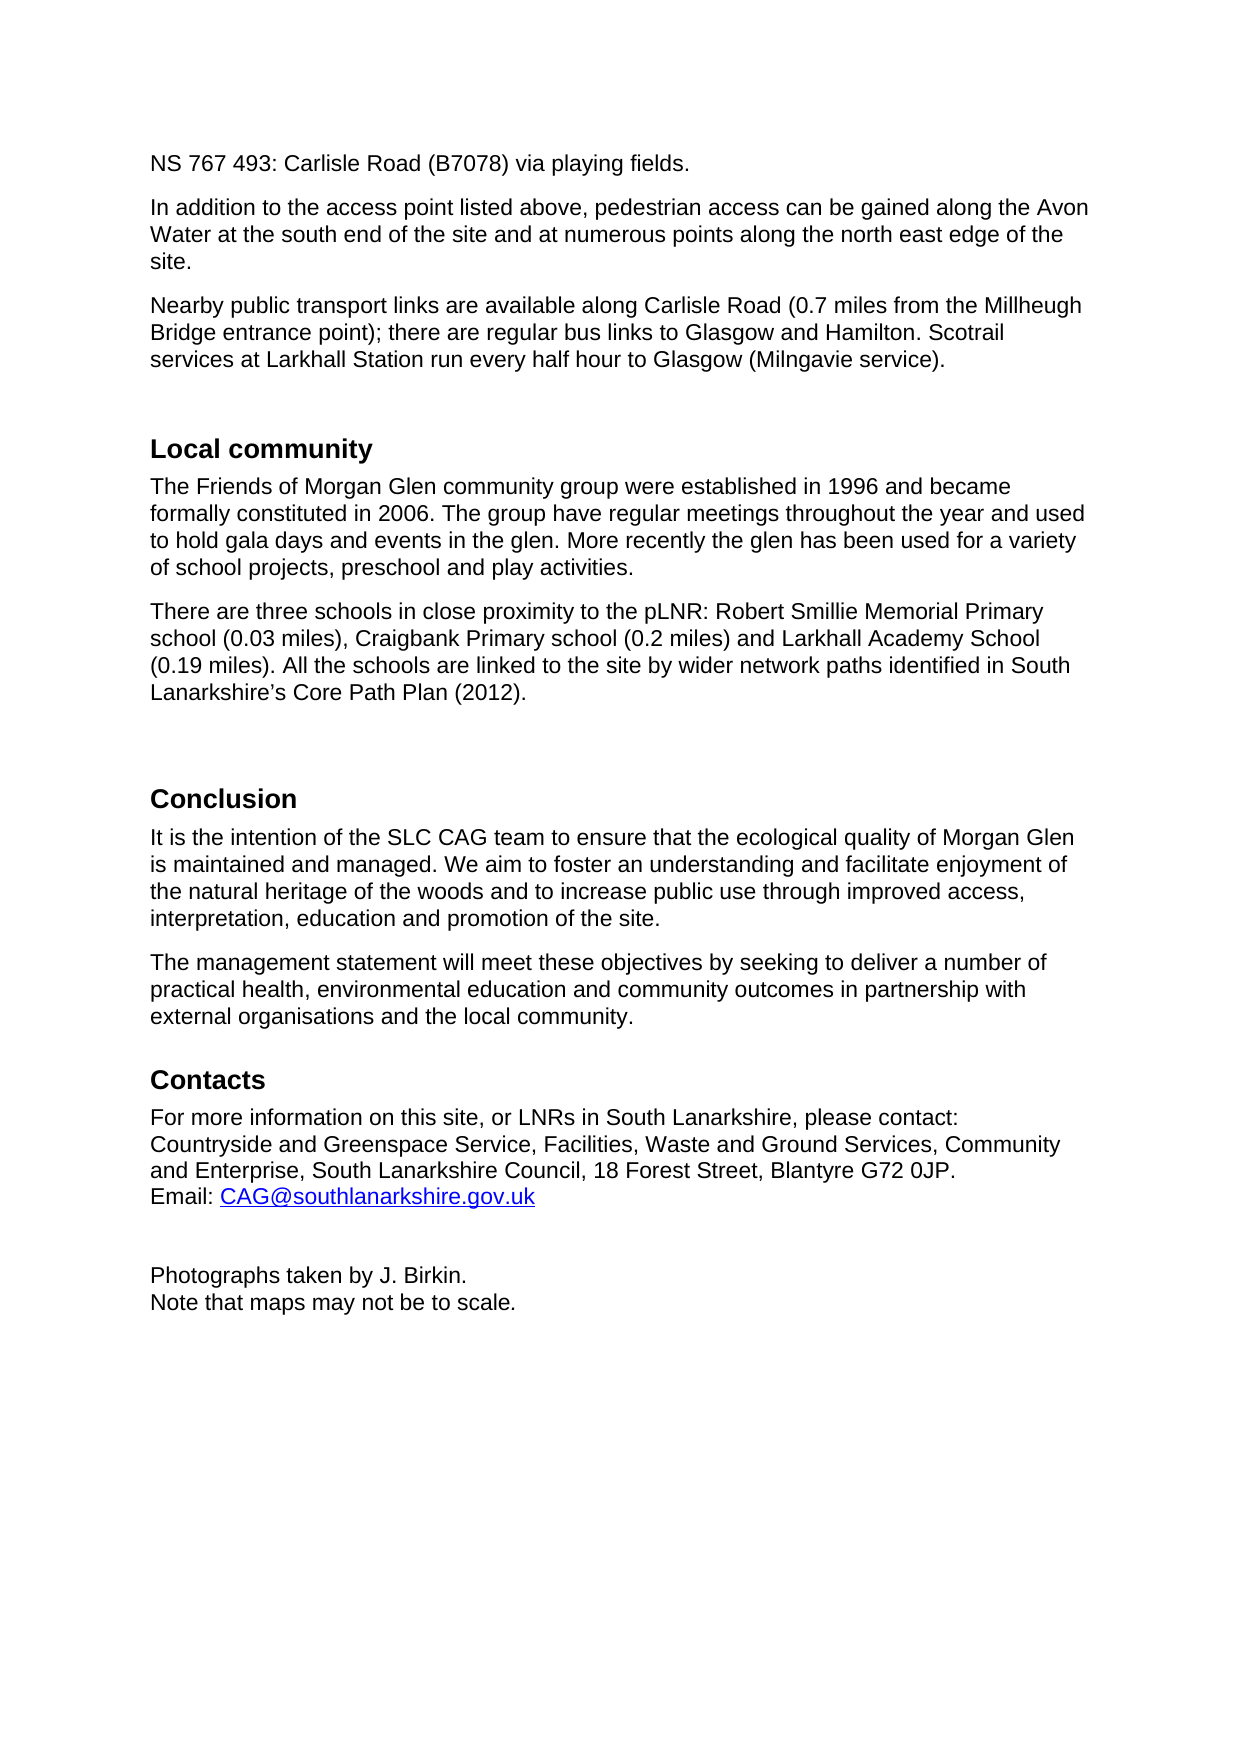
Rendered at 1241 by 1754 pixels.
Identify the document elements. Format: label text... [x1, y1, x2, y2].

text Nearby public transport links are available along Carlisle Road (0.7 miles from the Millheugh Bridge entrance point); there are regular bus links to Glasgow and Hamilton. Scotrail services at Larkhall Station run every half hour to Glasgow (Milngavie service). [150, 292, 1090, 372]
text Note that maps may not be to scale. [150, 1289, 1090, 1315]
subtitle Contacts [150, 1064, 1090, 1095]
text The Friends of Morgan Glen community group were established in 1996 and became formally constituted in 2006. The group have regular meetings throughout the year and used to hold gala days and events in the glen. More recently the glen has been used for a variety of school projects, preschool and play activities. [150, 473, 1090, 581]
subtitle Local community [150, 433, 1090, 464]
text It is the intention of the SLC CAG team to ensure that the ecological quality of Morgan Glen is maintained and managed. We aim to foster an understanding and facilitate enjoyment of the natural heritage of the woods and to increase public use through improved access, interpretation, education and promotion of the site. [150, 824, 1090, 932]
subtitle Conclusion [150, 783, 1090, 815]
text Email: CAG@southlanarkshire.gov.uk [150, 1183, 1090, 1209]
text In addition to the access point listed above, pedestrian access can be gained along the Avon Water at the south end of the site and at numerous points along the north east edge of the site. [150, 194, 1090, 274]
text For more information on this site, or LNRs in South Lanarkshire, please contact: [150, 1104, 1090, 1131]
text NS 767 493: Carlisle Road (B7078) via playing fields. [150, 150, 1090, 176]
text Photographs taken by J. Birkin. [150, 1262, 1090, 1289]
text Countryside and Greenspace Service, Facilities, Waste and Ground Services, Community and Enterprise, South Lanarkshire Council, 18 Forest Street, Blantyre G72 0JP. [150, 1131, 1090, 1183]
text The management statement will meet these objectives by seeking to deliver a number of practical health, environmental education and community outcomes in partnership with external organisations and the local community. [150, 949, 1090, 1029]
text There are three schools in close proximity to the pLNR: Robert Smillie Memorial Primary school (0.03 miles), Craigbank Primary school (0.2 miles) and Larkhall Academy School (0.19 miles). All the schools are linked to the site by wider network paths identified in South Lanarkshire’s Core Path Plan (2012). [150, 598, 1090, 706]
